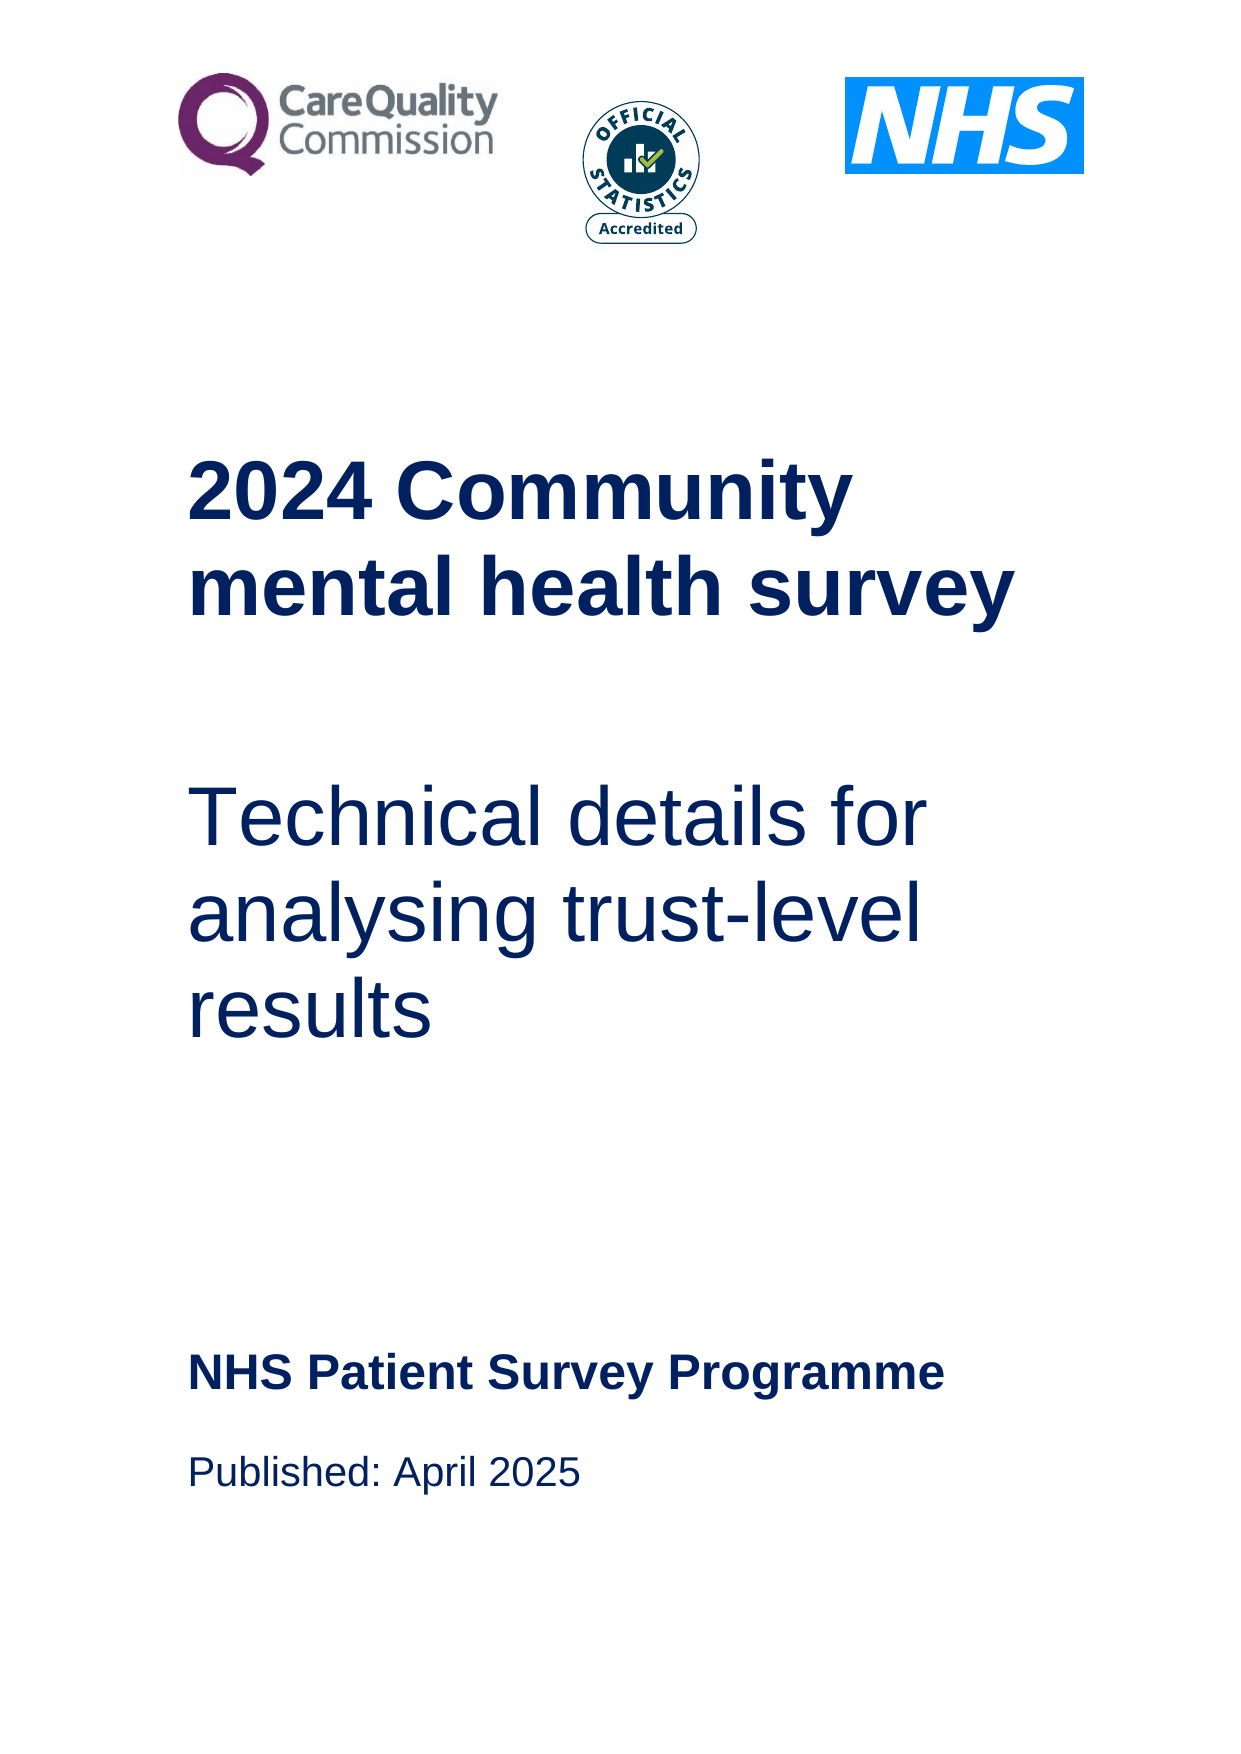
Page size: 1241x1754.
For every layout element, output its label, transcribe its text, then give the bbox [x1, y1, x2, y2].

text NHS Patient Survey Programme [187, 1342, 1053, 1400]
text 2024 Community mental health survey [187, 441, 1053, 633]
text Technical details for analysing trust-level results [187, 767, 1053, 1055]
text Published: April 2025 [187, 1448, 1053, 1496]
